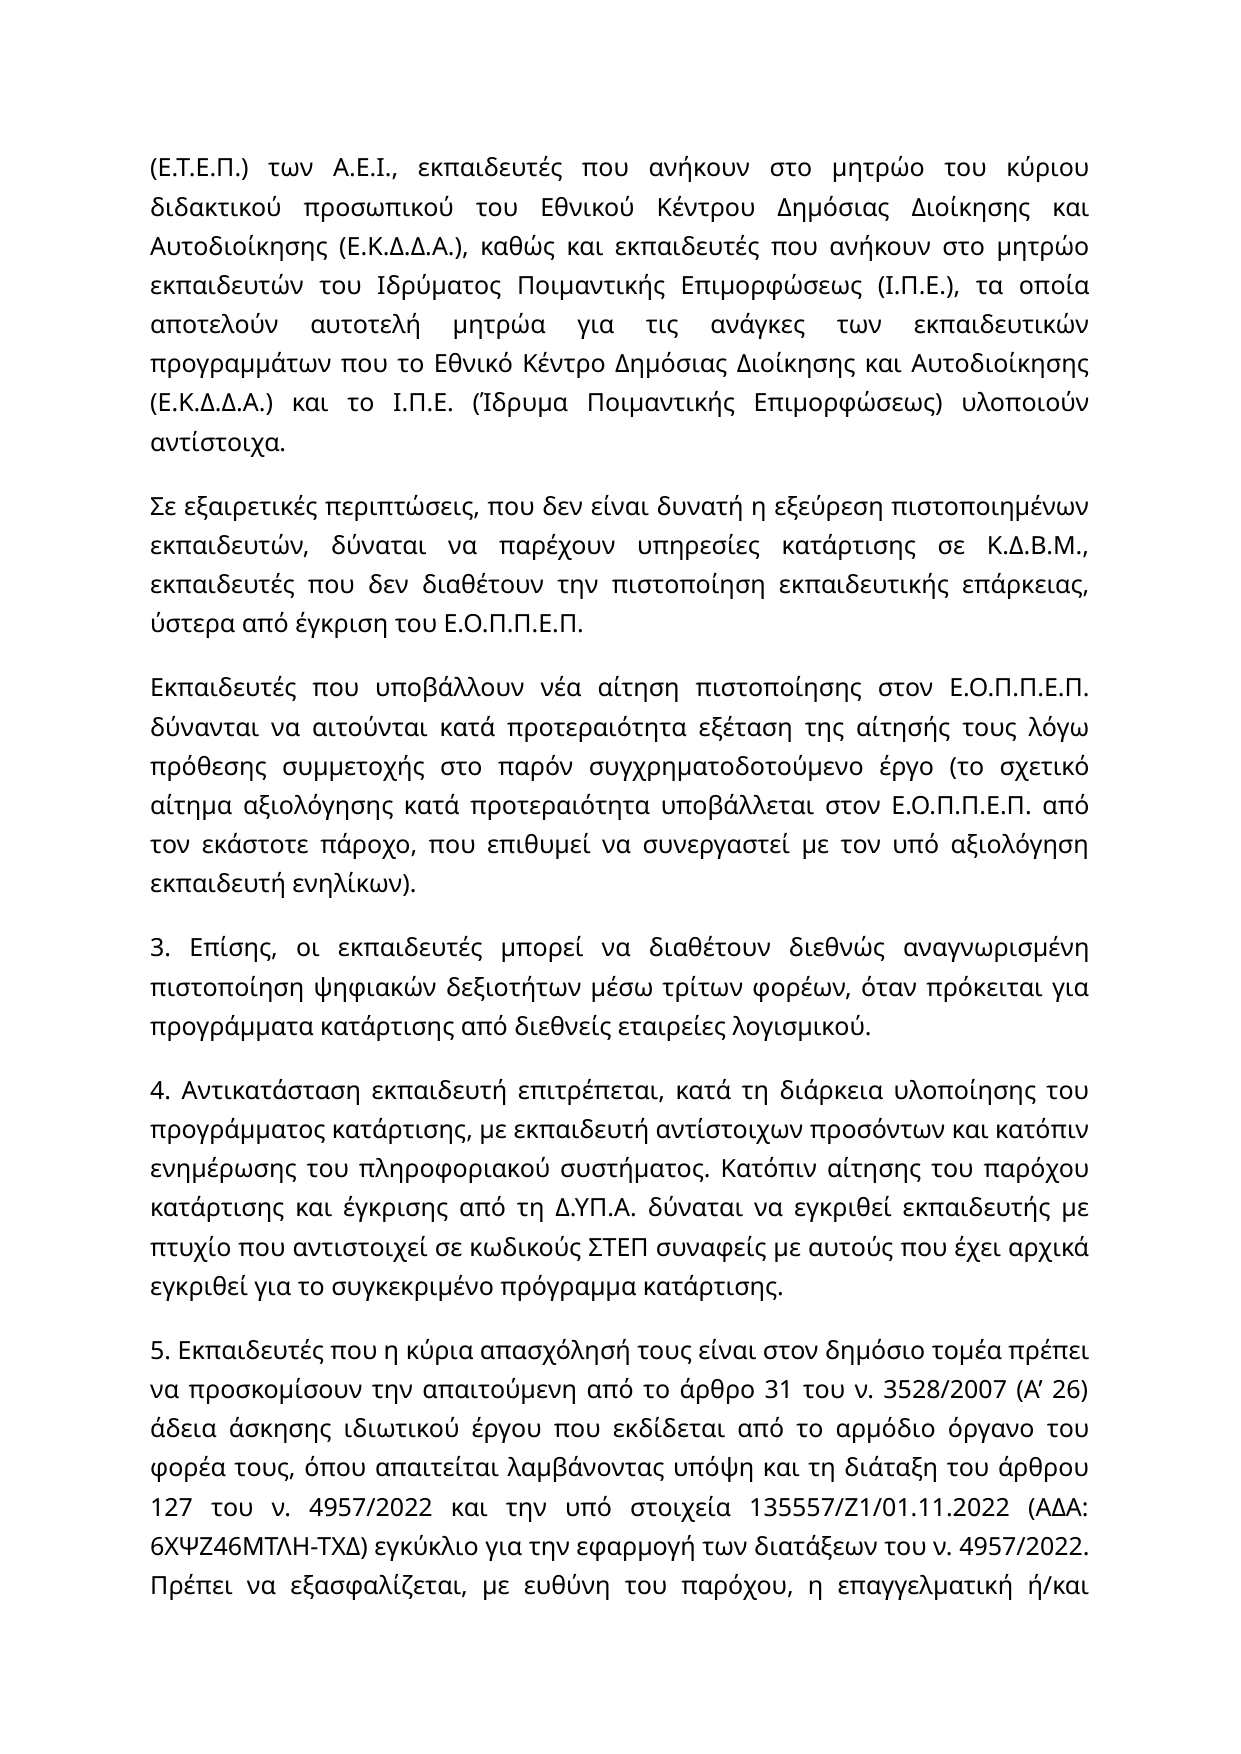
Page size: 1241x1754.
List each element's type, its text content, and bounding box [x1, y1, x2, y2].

text 3. Επίσης, οι εκπαιδευτές μπορεί να διαθέτουν διεθνώς αναγνωρισμένη πιστοποίηση ψηφιακών δεξιοτήτων μέσω τρίτων φορέων, όταν πρόκειται για προγράμματα κατάρτισης από διεθνείς εταιρείες λογισμικού. [150, 930, 1090, 1042]
text Σε εξαιρετικές περιπτώσεις, που δεν είναι δυνατή η εξεύρεση πιστοποιημένων εκπαιδευτών, δύναται να παρέχουν υπηρεσίες κατάρτισης σε Κ.Δ.Β.Μ., εκπαιδευτές που δεν διαθέτουν την πιστοποίηση εκπαιδευτικής επάρκειας, ύστερα από έγκριση του Ε.Ο.Π.Π.Ε.Π. [150, 488, 1090, 640]
text Εκπαιδευτές που υποβάλλουν νέα αίτηση πιστοποίησης στον Ε.Ο.Π.Π.Ε.Π. δύνανται να αιτούνται κατά προτεραιότητα εξέταση της αίτησής τους λόγω πρόθεσης συμμετοχής στο παρόν συγχρηματοδοτούμενο έργο (το σχετικό αίτημα αξιολόγησης κατά προτεραιότητα υποβάλλεται στον Ε.Ο.Π.Π.Ε.Π. από τον εκάστοτε πάροχο, που επιθυμεί να συνεργαστεί με τον υπό αξιολόγηση εκπαιδευτή ενηλίκων). [150, 670, 1090, 900]
text 4. Αντικατάσταση εκπαιδευτή επιτρέπεται, κατά τη διάρκεια υλοποίησης του προγράμματος κατάρτισης, με εκπαιδευτή αντίστοιχων προσόντων και κατόπιν ενημέρωσης του πληροφοριακού συστήματος. Κατόπιν αίτησης του παρόχου κατάρτισης και έγκρισης από τη Δ.ΥΠ.Α. δύναται να εγκριθεί εκπαιδευτής με πτυχίο που αντιστοιχεί σε κωδικούς ΣΤΕΠ συναφείς με αυτούς που έχει αρχικά εγκριθεί για το συγκεκριμένο πρόγραμμα κατάρτισης. [150, 1072, 1090, 1302]
text (Ε.Τ.Ε.Π.) των Α.Ε.Ι., εκπαιδευτές που ανήκουν στο μητρώο του κύριου διδακτικού προσωπικού του Εθνικού Κέντρου Δημόσιας Διοίκησης και Αυτοδιοίκησης (Ε.Κ.Δ.Δ.Α.), καθώς και εκπαιδευτές που ανήκουν στο μητρώο εκπαιδευτών του Ιδρύματος Ποιμαντικής Επιμορφώσεως (Ι.Π.Ε.), τα οποία αποτελούν αυτοτελή μητρώα για τις ανάγκες των εκπαιδευτικών προγραμμάτων που το Εθνικό Κέντρο Δημόσιας Διοίκησης και Αυτοδιοίκησης (Ε.Κ.Δ.Δ.Α.) και το Ι.Π.Ε. (Ίδρυμα Ποιμαντικής Επιμορφώσεως) υλοποιούν αντίστοιχα. [150, 150, 1090, 458]
text 5. Εκπαιδευτές που η κύρια απασχόλησή τους είναι στον δημόσιο τομέα πρέπει να προσκομίσουν την απαιτούμενη από το άρθρο 31 του ν. 3528/2007 (Α’ 26) άδεια άσκησης ιδιωτικού έργου που εκδίδεται από το αρμόδιο όργανο του φορέα τους, όπου απαιτείται λαμβάνοντας υπόψη και τη διάταξη του άρθρου 127 του ν. 4957/2022 και την υπό στοιχεία 135557/Ζ1/01.11.2022 (ΑΔΑ: 6ΧΨΖ46ΜΤΛΗ-ΤΧΔ) εγκύκλιο για την εφαρμογή των διατάξεων του ν. 4957/2022. Πρέπει να εξασφαλίζεται, με ευθύνη του παρόχου, η επαγγελματική ή/και [150, 1332, 1090, 1602]
